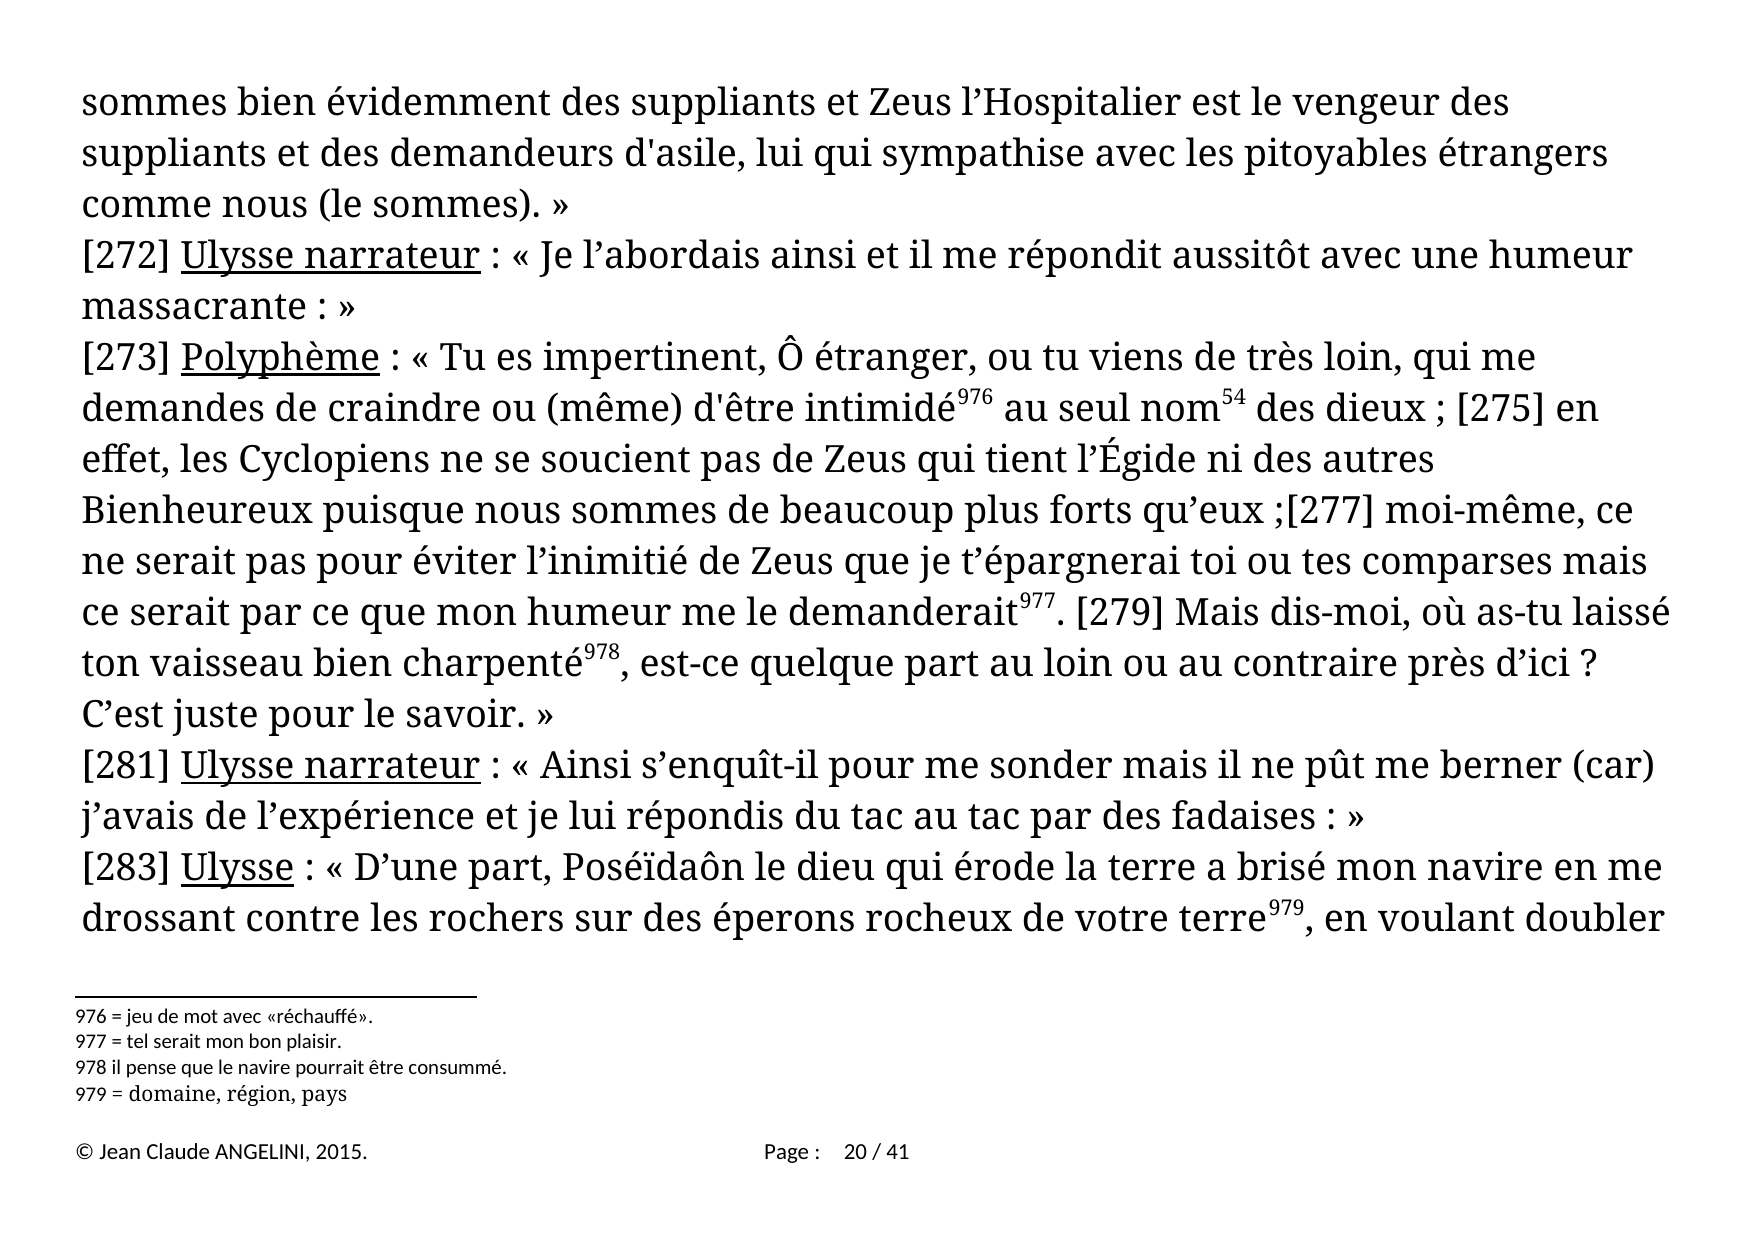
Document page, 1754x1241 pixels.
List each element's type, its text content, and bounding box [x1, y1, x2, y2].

text = jeu de mot avec «réchauffé». [75, 1003, 1679, 1028]
text [273] Polyphème : « Tu es impertinent, Ô étranger, ou tu viens de très loin, qui me demandes de craindre ou (même) d'être intimidé au seul nom54 des dieux ; [275] en effet, les Cyclopiens ne se soucient pas de Zeus qui tient l’Égide ni des autres Bienheureux puisque nous sommes de beaucoup plus forts qu’eux ;[277] moi-même, ce ne serait pas pour éviter l’inimitié de Zeus que je t’épargnerai toi ou tes comparses mais ce serait par ce que mon humeur me le demanderait. [279] Mais dis-moi, où as-tu laissé ton vaisseau bien charpenté, est-ce quelque part au loin ou au contraire près d’ici ? C’est juste pour le savoir. » [81, 330, 1673, 738]
text sommes bien évidemment des suppliants et Zeus l’Hospitalier est le vengeur des suppliants et des demandeurs d'asile, lui qui sympathise avec les pitoyables étrangers comme nous (le sommes). » [81, 75, 1673, 228]
text [272] Ulysse narrateur : « Je l’abordais ainsi et il me répondit aussitôt avec une humeur massacrante : » [81, 228, 1673, 330]
text = tel serait mon bon plaisir. [75, 1028, 1679, 1054]
text = domaine, région, pays [75, 1079, 1679, 1108]
text [283] Ulysse : « D’une part, Poséïdaôn le dieu qui érode la terre a brisé mon navire en me drossant contre les rochers sur des éperons rocheux de votre terre, en voulant doubler [81, 841, 1673, 943]
text il pense que le navire pourrait être consummé. [75, 1054, 1679, 1079]
text [281] Ulysse narrateur : « Ainsi s’enquît-il pour me sonder mais il ne pût me berner (car) j’avais de l’expérience et je lui répondis du tac au tac par des fadaises : » [81, 738, 1673, 841]
